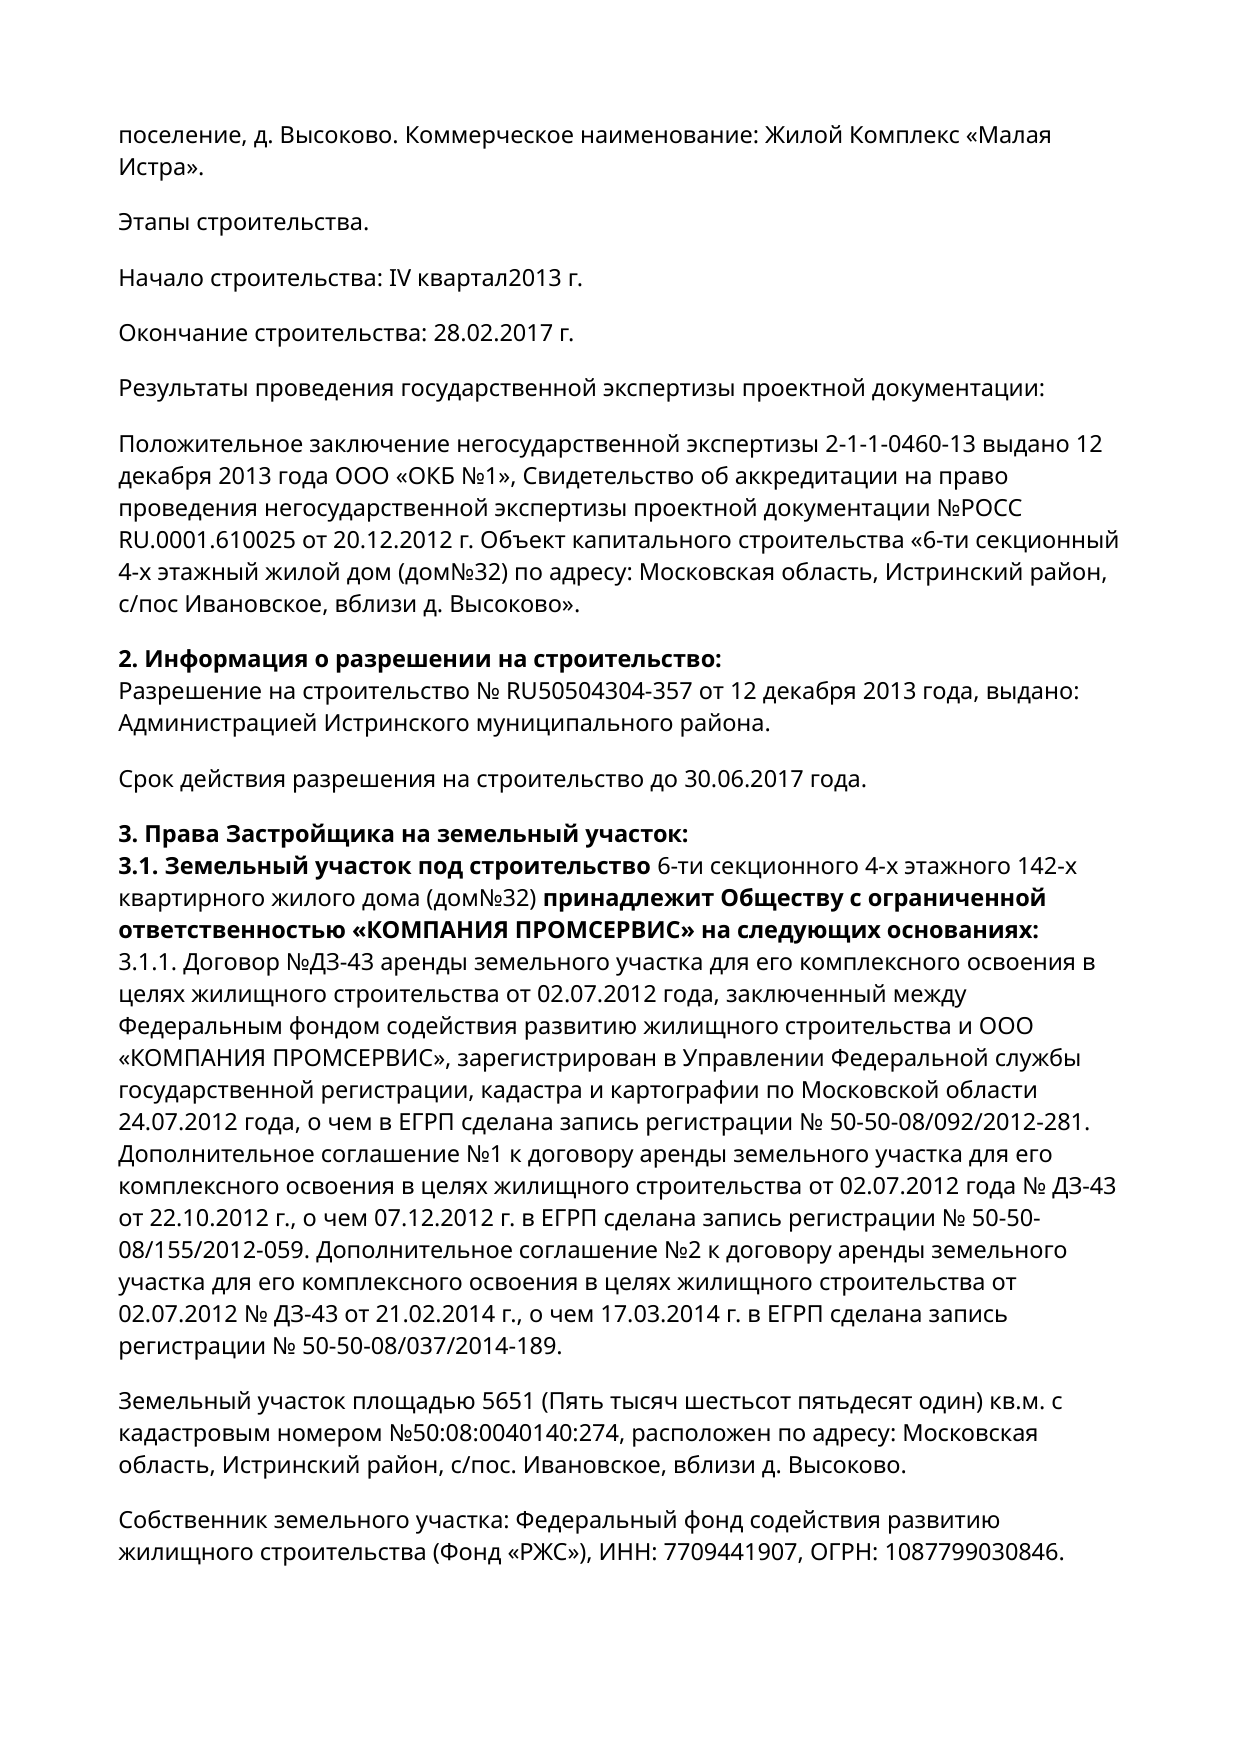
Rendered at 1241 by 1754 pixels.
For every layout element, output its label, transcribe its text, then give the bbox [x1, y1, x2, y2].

text Этапы строительства. [118, 206, 1122, 237]
text 3.1. Земельный участок под строительство 6-ти секционного 4-х этажного 142-х квартирного жилого дома (дом№32) принадлежит Обществу с ограниченной ответственностью «КОМПАНИЯ ПРОМСЕРВИС» на следующих основаниях: [118, 849, 1122, 945]
text Начало строительства: IV квартал2013 г. [118, 261, 1122, 293]
text 3. Права Застройщика на земельный участок: [118, 817, 1122, 849]
text 2. Информация о разрешении на строительство: [118, 642, 1122, 674]
text Земельный участок площадью 5651 (Пять тысяч шестьсот пятьдесят один) кв.м. с кадастровым номером №50:08:0040140:274, расположен по адресу: Московская область, Истринский район, с/пос. Ивановское, вблизи д. Высоково. [118, 1384, 1122, 1480]
text Срок действия разрешения на строительство до 30.06.2017 года. [118, 762, 1122, 794]
text Собственник земельного участка: Федеральный фонд содействия развитию жилищного строительства (Фонд «РЖС»), ИНН: 7709441907, ОГРН: 1087799030846. [118, 1504, 1122, 1568]
text Положительное заключение негосударственной экспертизы 2-1-1-0460-13 выдано 12 декабря 2013 года ООО «ОКБ №1», Свидетельство об аккредитации на право проведения негосударственной экспертизы проектной документации №РОСС RU.0001.610025 от 20.12.2012 г. Объект капитального строительства «6-ти секционный 4-х этажный жилой дом (дом№32) по адресу: Московская область, Истринский район, с/пос Ивановское, вблизи д. Высоково». [118, 427, 1122, 619]
text Окончание строительства: 28.02.2017 г. [118, 316, 1122, 348]
text 3.1.1. Договор №ДЗ-43 аренды земельного участка для его комплексного освоения в целях жилищного строительства от 02.07.2012 года, заключенный между Федеральным фондом содействия развитию жилищного строительства и ООО «КОМПАНИЯ ПРОМСЕРВИС», зарегистрирован в Управлении Федеральной службы государственной регистрации, кадастра и картографии по Московской области 24.07.2012 года, о чем в ЕГРП сделана запись регистрации № 50-50-08/092/2012-281. Дополнительное соглашение №1 к договору аренды земельного участка для его комплексного освоения в целях жилищного строительства от 02.07.2012 года № ДЗ-43 от 22.10.2012 г., о чем 07.12.2012 г. в ЕГРП сделана запись регистрации № 50-50-08/155/2012-059. Дополнительное соглашение №2 к договору аренды земельного участка для его комплексного освоения в целях жилищного строительства от 02.07.2012 № ДЗ-43 от 21.02.2014 г., о чем 17.03.2014 г. в ЕГРП сделана запись регистрации № 50-50-08/037/2014-189. [118, 945, 1122, 1361]
text Разрешение на строительство № RU50504304-357 от 12 декабря 2013 года, выдано: Администрацией Истринского муниципального района. [118, 674, 1122, 738]
text Результаты проведения государственной экспертизы проектной документации: [118, 372, 1122, 404]
text поселение, д. Высоково. Коммерческое наименование: Жилой Комплекс «Малая Истра». [118, 118, 1122, 182]
